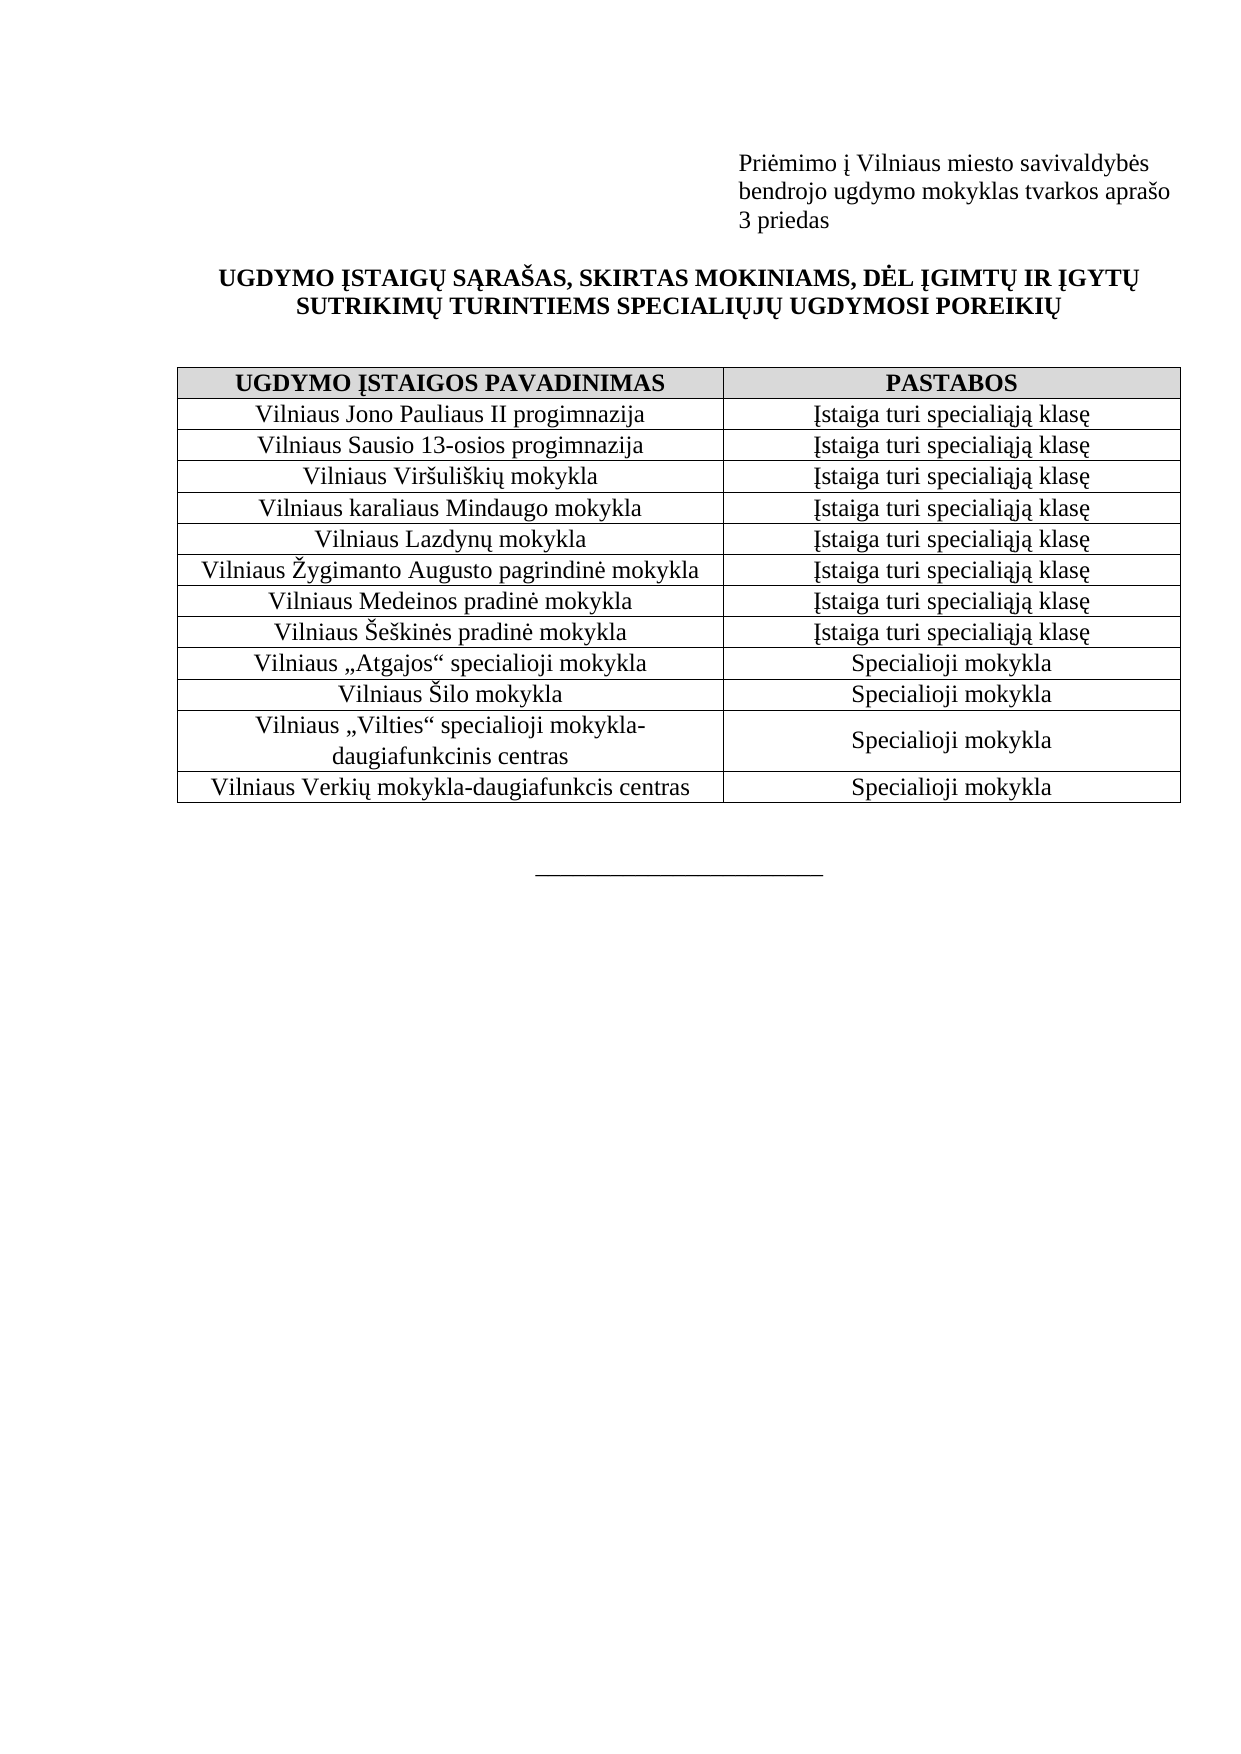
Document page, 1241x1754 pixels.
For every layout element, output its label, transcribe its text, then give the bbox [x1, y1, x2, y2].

table_cell Vilniaus Verkių mokykla-daugiafunkcis centras [178, 772, 723, 802]
text bendrojo ugdymo mokyklas tvarkos aprašo [177, 176, 1181, 205]
table_cell Vilniaus „Vilties“ specialioji mokykla-daugiafunkcinis centras [178, 711, 723, 771]
table_cell Vilniaus Jono Pauliaus II progimnazija [178, 399, 723, 429]
table_cell Vilniaus „Atgajos“ specialioji mokykla [178, 648, 723, 678]
table_cell Vilniaus Šeškinės pradinė mokykla [178, 617, 723, 647]
text _______________________ [177, 850, 1181, 879]
table_cell Specialioji mokykla [724, 680, 1180, 709]
table_cell Įstaiga turi specialiąją klasę [724, 586, 1180, 616]
text UGDYMO ĮSTAIGŲ SĄRAŠAS, SKIRTAS MOKINIAMS, DĖL ĮGIMTŲ IR ĮGYTŲ SUTRIKIMŲ TURINTIEMS SPECIALIŲJŲ UGDYMOSI POREIKIŲ [177, 263, 1181, 320]
table_cell Specialioji mokykla [724, 648, 1180, 678]
text Priėmimo į Vilniaus miesto savivaldybės [177, 148, 1181, 176]
table_cell Įstaiga turi specialiąją klasę [724, 524, 1180, 554]
table_cell Vilniaus Viršuliškių mokykla [178, 461, 723, 492]
table_cell Vilniaus Žygimanto Augusto pagrindinė mokykla [178, 555, 723, 585]
table_cell Įstaiga turi specialiąją klasę [724, 555, 1180, 585]
table_cell Vilniaus karaliaus Mindaugo mokykla [178, 493, 723, 523]
table_cell Specialioji mokykla [724, 711, 1180, 771]
table_cell Specialioji mokykla [724, 772, 1180, 802]
table_cell Vilniaus Šilo mokykla [178, 680, 723, 709]
table_cell Vilniaus Sausio 13-osios progimnazija [178, 430, 723, 460]
table_cell Įstaiga turi specialiąją klasę [724, 430, 1180, 460]
table_cell Vilniaus Medeinos pradinė mokykla [178, 586, 723, 616]
table_cell Įstaiga turi specialiąją klasę [724, 461, 1180, 492]
text 3 priedas [177, 205, 1181, 234]
table_cell Įstaiga turi specialiąją klasę [724, 493, 1180, 523]
table_header pASTABOS [724, 368, 1180, 398]
table_cell Vilniaus Lazdynų mokykla [178, 524, 723, 554]
table_header ugdymo įstAigos pavadinimas [178, 368, 723, 398]
table_cell Įstaiga turi specialiąją klasę [724, 399, 1180, 429]
table_cell Įstaiga turi specialiąją klasę [724, 617, 1180, 647]
